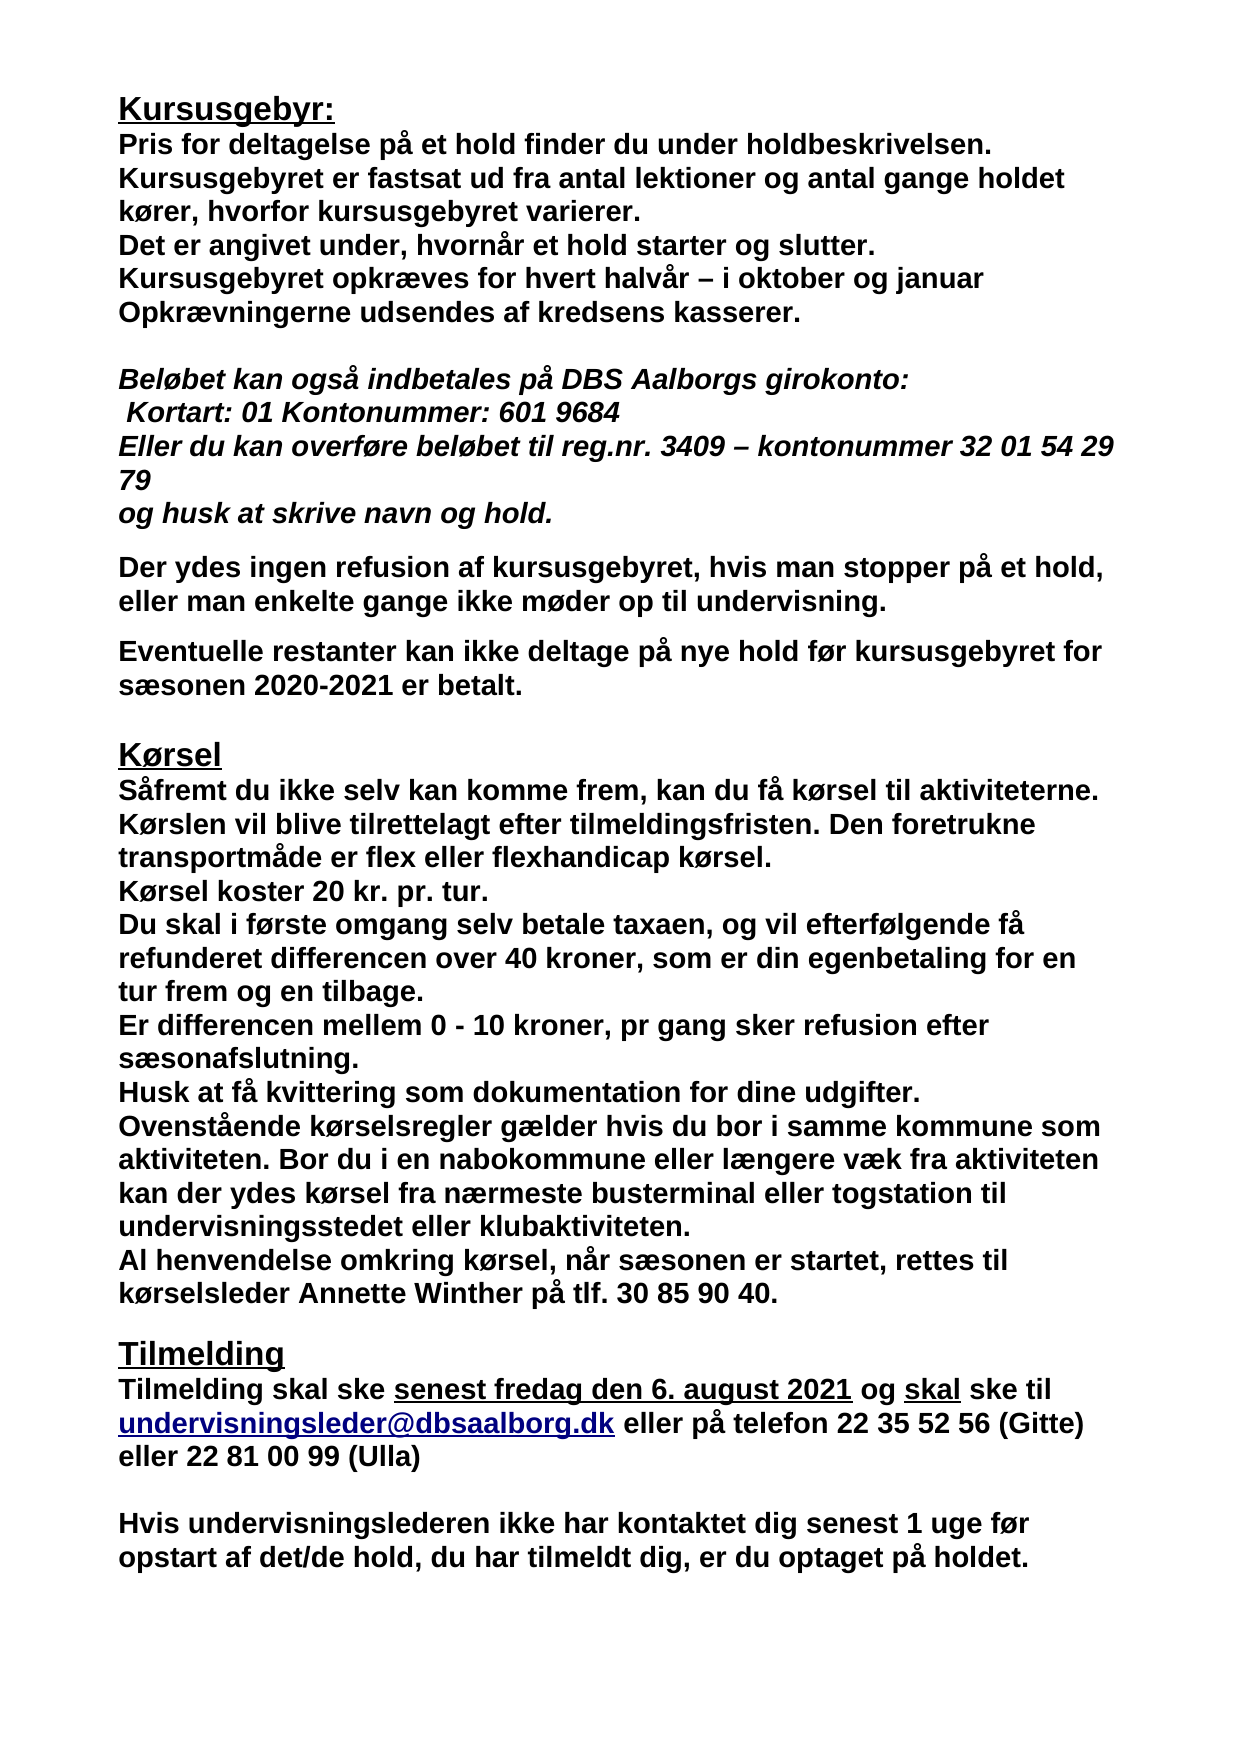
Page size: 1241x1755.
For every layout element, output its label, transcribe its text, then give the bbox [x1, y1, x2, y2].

subtitle Tilmelding [118, 1334, 1122, 1372]
text Du skal i første omgang selv betale taxaen, og vil efterfølgende få [118, 907, 1122, 941]
text Er differencen mellem 0 - 10 kroner, pr gang sker refusion efter sæsonafslutning. [118, 1008, 1122, 1075]
subtitle Kursusgebyr: [118, 89, 1122, 127]
text Opkrævningerne udsendes af kredsens kasserer. [118, 295, 1122, 328]
text Det er angivet under, hvornår et hold starter og slutter. [118, 228, 1122, 261]
text Hvis undervisningslederen ikke har kontaktet dig senest 1 uge før opstart af det/de hold, du har tilmeldt dig, er du optaget på holdet. [118, 1506, 1122, 1573]
text Husk at få kvittering som dokumentation for dine udgifter. [118, 1075, 1122, 1109]
text Såfremt du ikke selv kan komme frem, kan du få kørsel til aktiviteterne. [118, 773, 1122, 807]
text undervisningsleder@dbsaalborg.dk eller på telefon 22 35 52 56 (Gitte) eller 22 81 00 99 (Ulla) [118, 1406, 1122, 1473]
subtitle Kørsel [118, 735, 1122, 773]
text Eller du kan overføre beløbet til reg.nr. 3409 – kontonummer 32 01 54 29 79 [118, 429, 1122, 496]
text Pris for deltagelse på et hold finder du under holdbeskrivelsen. Kursusgebyret er fastsat ud fra antal lektioner og antal gange holdet kører, hvorfor kursusgebyret varierer. [118, 127, 1122, 228]
text Kørsel koster 20 kr. pr. tur. [118, 874, 1122, 907]
text Al henvendelse omkring kørsel, når sæsonen er startet, rettes til kørselsleder Annette Winther på tlf. 30 85 90 40. [118, 1243, 1122, 1310]
text Beløbet kan også indbetales på DBS Aalborgs girokonto: [118, 362, 1122, 395]
text Kørslen vil blive tilrettelagt efter tilmeldingsfristen. Den foretrukne transportmåde er flex eller flexhandicap kørsel. [118, 807, 1122, 874]
text Eventuelle restanter kan ikke deltage på nye hold før kursusgebyret for sæsonen 2020-2021 er betalt. [118, 634, 1122, 701]
text refunderet differencen over 40 kroner, som er din egenbetaling for en tur frem og en tilbage. [118, 941, 1122, 1008]
text Kursusgebyret opkræves for hvert halvår – i oktober og januar [118, 261, 1122, 295]
text Der ydes ingen refusion af kursusgebyret, hvis man stopper på et hold, eller man enkelte gange ikke møder op til undervisning. [118, 550, 1122, 617]
text og husk at skrive navn og hold. [118, 496, 1122, 529]
text Ovenstående kørselsregler gælder hvis du bor i samme kommune som aktiviteten. Bor du i en nabokommune eller længere væk fra aktiviteten kan der ydes kørsel fra nærmeste busterminal eller togstation til undervisningsstedet eller klubaktiviteten. [118, 1109, 1122, 1243]
text Tilmelding skal ske senest fredag den 6. august 2021 og skal ske til [118, 1372, 1122, 1406]
text Kortart: 01 Kontonummer: 601 9684 [118, 395, 1122, 429]
